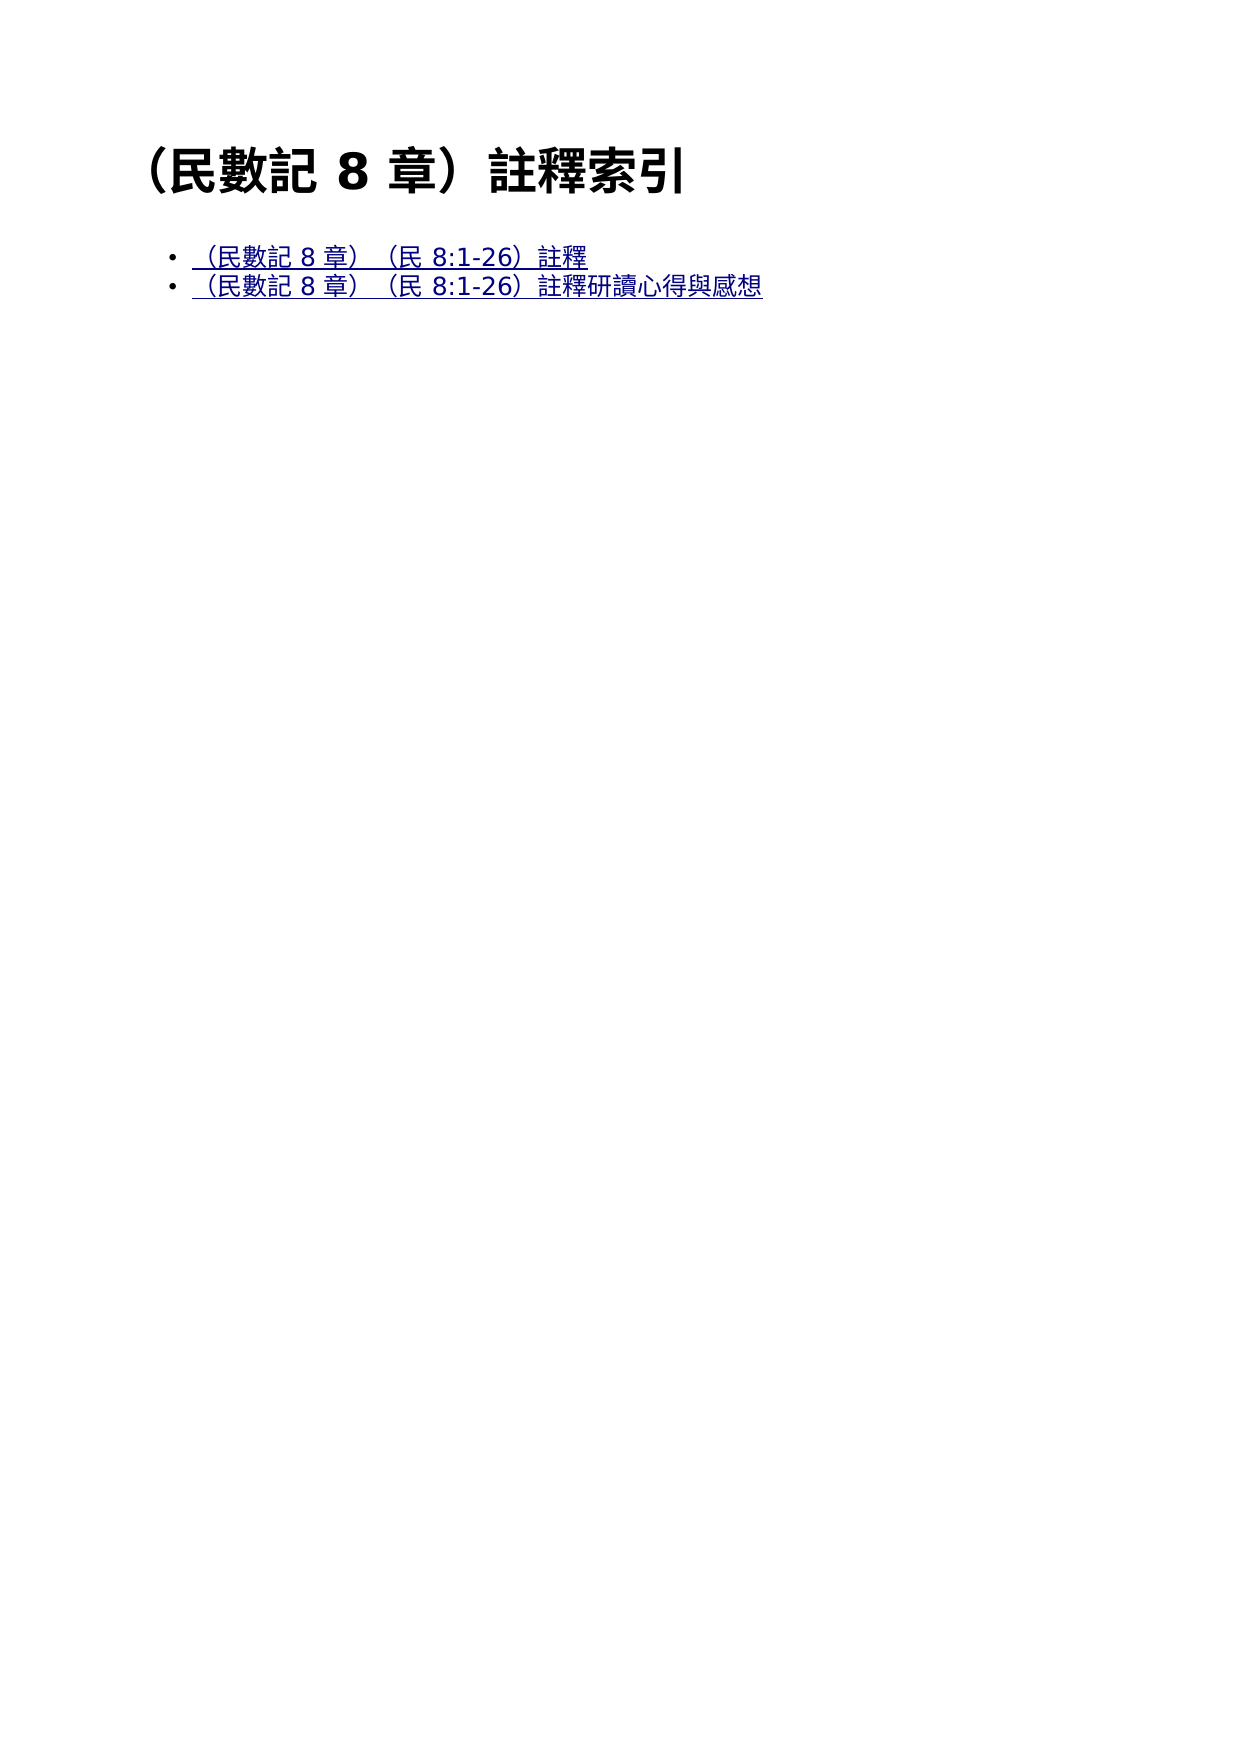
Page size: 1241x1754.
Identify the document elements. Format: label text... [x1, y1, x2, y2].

subtitle （民數記 8 章）註釋索引 [118, 143, 1122, 201]
list （民數記 8 章）（民 8:1-26）註釋 [177, 243, 1122, 272]
list （民數記 8 章）（民 8:1-26）註釋研讀心得與感想 [177, 272, 1122, 302]
